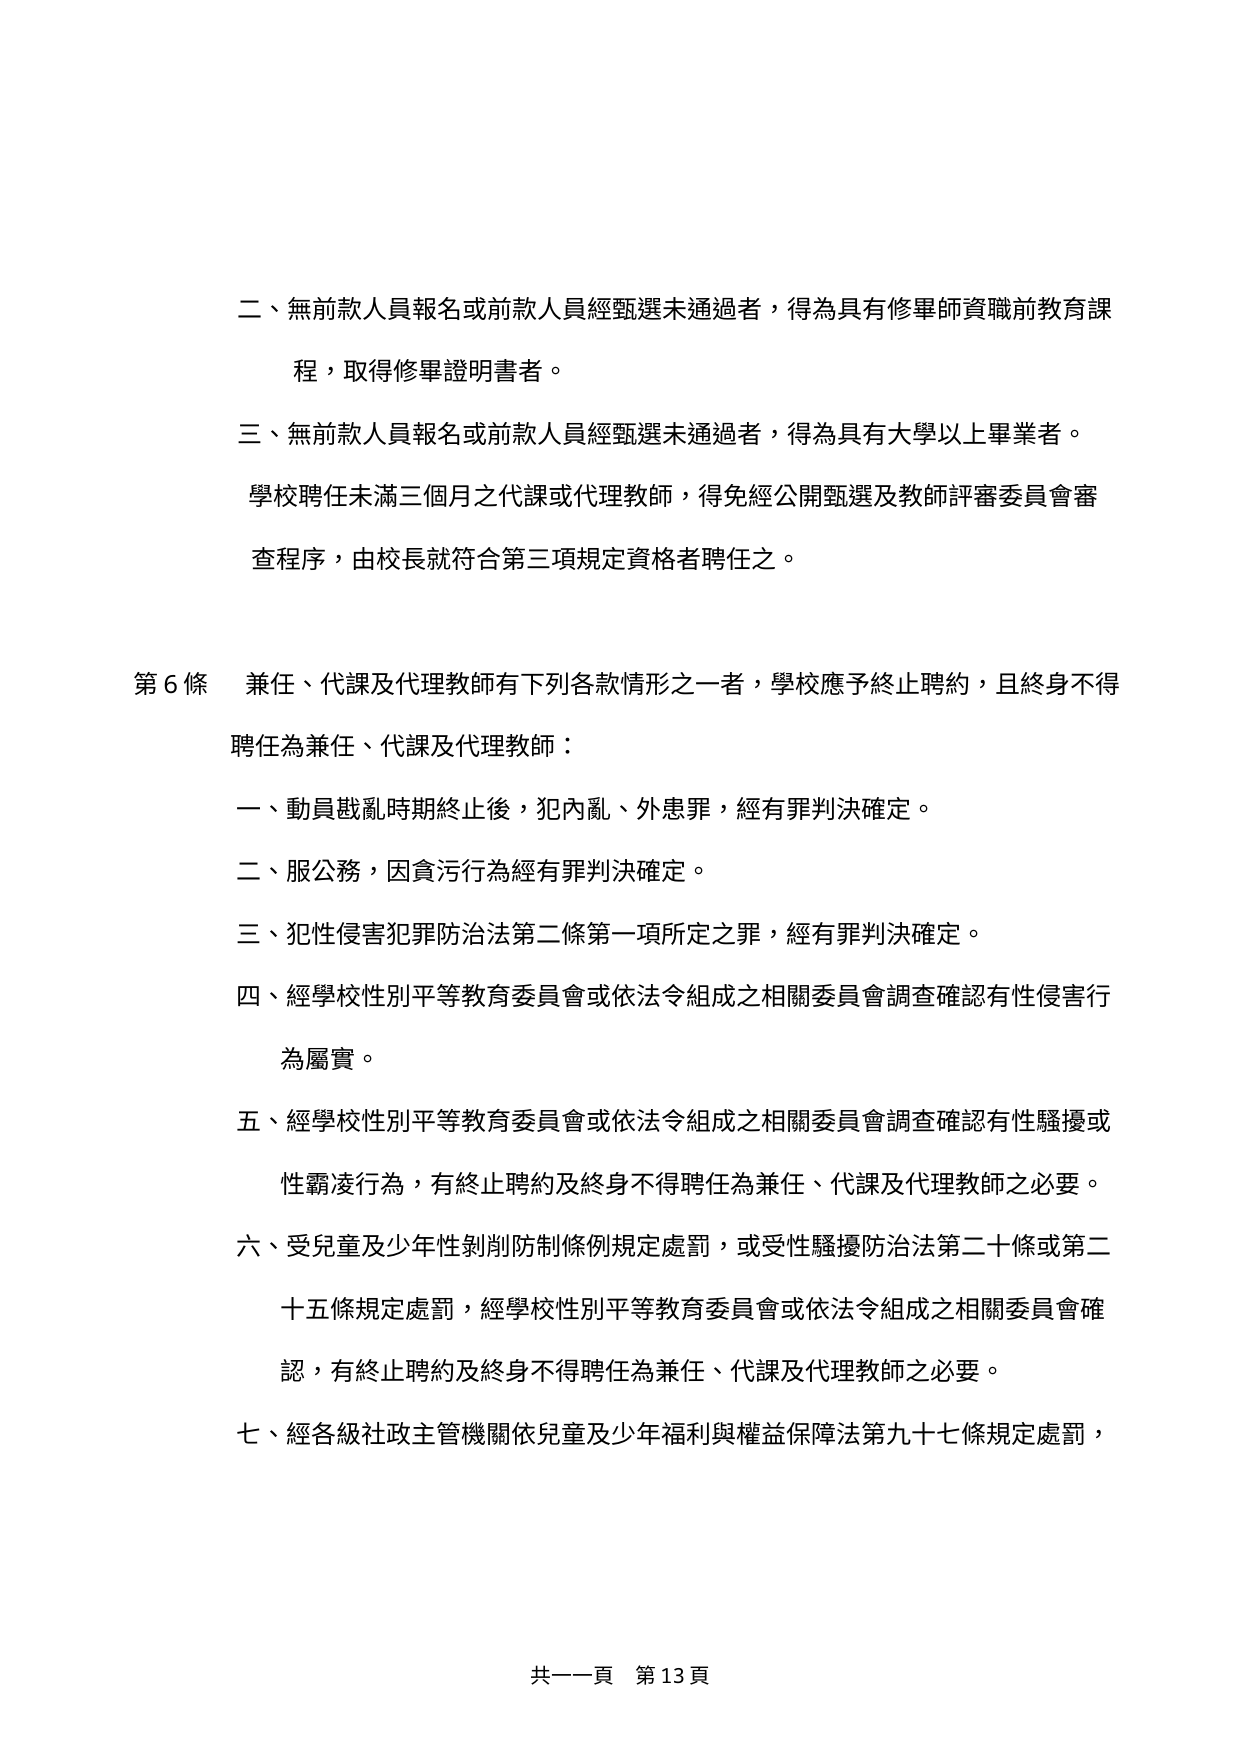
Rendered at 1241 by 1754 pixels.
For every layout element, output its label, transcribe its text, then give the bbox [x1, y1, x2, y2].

text 三、犯性侵害犯罪防治法第二條第一項所定之罪，經有罪判決確定。 [236, 891, 1122, 953]
text 三、無前款人員報名或前款人員經甄選未通過者，得為具有大學以上畢業者。 [237, 391, 1122, 453]
text 第6條 兼任、代課及代理教師有下列各款情形之一者，學校應予終止聘約，且終身不得聘任為兼任、代課及代理教師： [118, 641, 1122, 766]
text 學校聘任未滿三個月之代課或代理教師，得免經公開甄選及教師評審委員會審查程序，由校長就符合第三項規定資格者聘任之。 [249, 453, 1122, 578]
text 一、動員戡亂時期終止後，犯內亂、外患罪，經有罪判決確定。 [236, 766, 1122, 828]
text 四、經學校性別平等教育委員會或依法令組成之相關委員會調查確認有性侵害行為屬實。 [236, 953, 1122, 1078]
text 七、經各級社政主管機關依兒童及少年福利與權益保障法第九十七條規定處罰， [236, 1391, 1122, 1453]
text 六、受兒童及少年性剝削防制條例規定處罰，或受性騷擾防治法第二十條或第二十五條規定處罰，經學校性別平等教育委員會或依法令組成之相關委員會確認，有終止聘約及終身不得聘任為兼任、代課及代理教師之必要。 [236, 1203, 1122, 1391]
text 二、無前款人員報名或前款人員經甄選未通過者，得為具有修畢師資職前教育課程，取得修畢證明書者。 [237, 266, 1122, 391]
text 二、服公務，因貪污行為經有罪判決確定。 [236, 828, 1122, 891]
text 五、經學校性別平等教育委員會或依法令組成之相關委員會調查確認有性騷擾或性霸凌行為，有終止聘約及終身不得聘任為兼任、代課及代理教師之必要。 [236, 1078, 1122, 1203]
